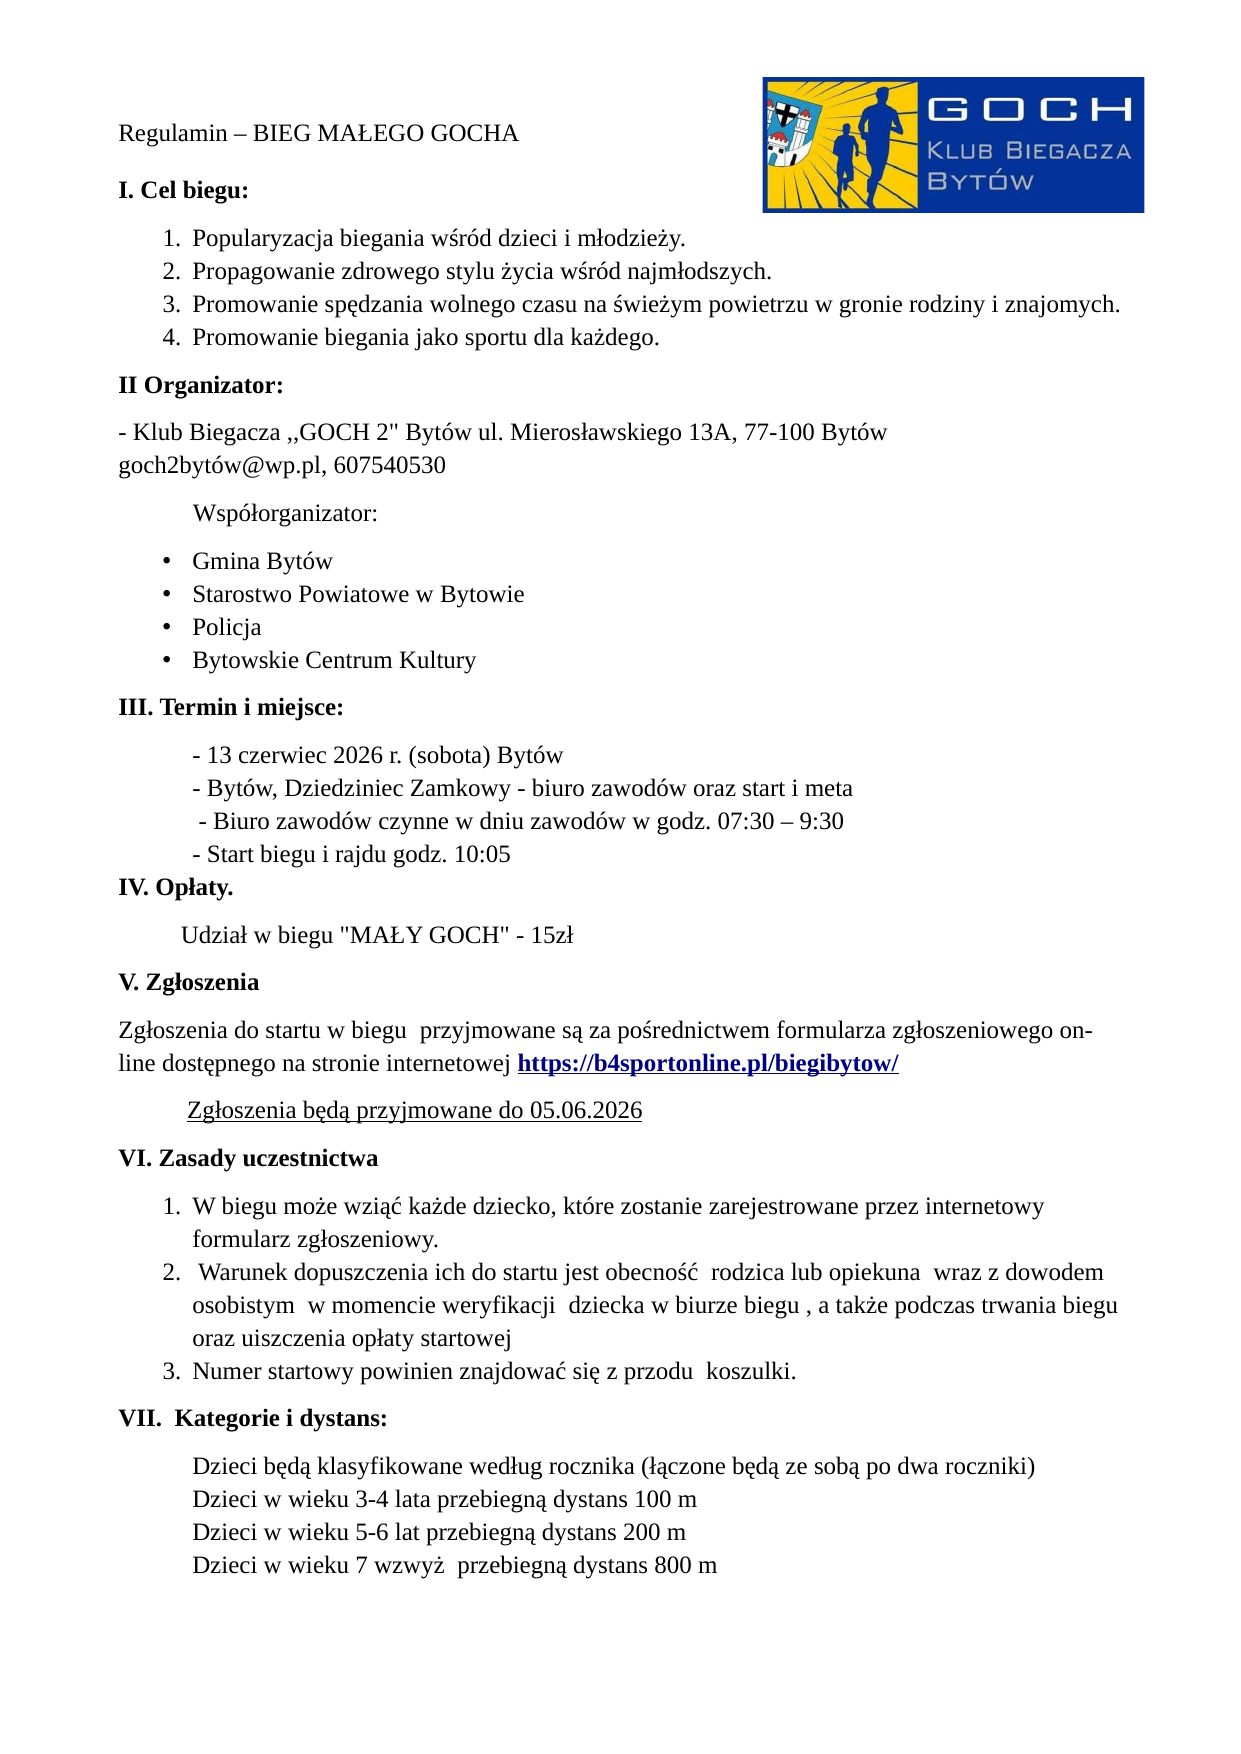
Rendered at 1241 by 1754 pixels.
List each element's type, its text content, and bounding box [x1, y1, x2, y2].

list Dzieci w wieku 3-4 lata przebiegną dystans 100 m [162, 1484, 1122, 1513]
list Starostwo Powiatowe w Bytowie [162, 579, 1122, 607]
list Dzieci w wieku 7 wzwyż przebiegną dystans 800 m [162, 1550, 1122, 1579]
text II Organizator: [118, 370, 1122, 399]
text III. Termin i miejsce: [118, 692, 1122, 721]
list Promowanie biegania jako sportu dla każdego. [162, 322, 1122, 351]
picture [762, 77, 1145, 213]
list Dzieci w wieku 5-6 lat przebiegną dystans 200 m [162, 1517, 1122, 1546]
list - 13 czerwiec 2026 r. (sobota) Bytów - Bytów, Dziedziniec Zamkowy - biuro zawodów oraz start i meta - Biuro zawodów czynne w dniu zawodów w godz. 07:30 – 9:30 - Start biegu i rajdu godz. 10:05 [162, 740, 1122, 868]
text V. Zgłoszenia [118, 967, 1122, 996]
text Udział w biegu "MAŁY GOCH" - 15zł [181, 920, 1122, 948]
text I. Cel biegu: [118, 176, 762, 204]
text IV. Opłaty. [118, 872, 1122, 901]
list Propagowanie zdrowego stylu życia wśród najmłodszych. [162, 256, 1122, 285]
list Policja [162, 612, 1122, 641]
text Zgłoszenia do startu w biegu przyjmowane są za pośrednictwem formularza zgłoszeniowego on-line dostępnego na stronie internetowej https://b4sportonline.pl/biegibytow/ [118, 1015, 1122, 1077]
list Popularyzacja biegania wśród dzieci i młodzieży. [162, 223, 1122, 252]
list W biegu może wziąć każde dziecko, które zostanie zarejestrowane przez internetowy formularz zgłoszeniowy. [162, 1191, 1122, 1252]
text VII. Kategorie i dystans: [118, 1403, 1122, 1432]
text - Klub Biegacza ,,GOCH 2" Bytów ul. Mierosławskiego 13A, 77-100 Bytów goch2bytów@wp.pl, 607540530 [118, 417, 1122, 479]
text Współorganizator: [118, 498, 1122, 527]
list Promowanie spędzania wolnego czasu na świeżym powietrzu w gronie rodziny i znajomych. [162, 289, 1122, 318]
list Warunek dopuszczenia ich do startu jest obecność rodzica lub opiekuna wraz z dowodem osobistym w momencie weryfikacji dziecka w biurze biegu , a także podczas trwania biegu oraz uiszczenia opłaty startowej [162, 1257, 1122, 1352]
list Dzieci będą klasyfikowane według rocznika (łączone będą ze sobą po dwa roczniki) [162, 1451, 1122, 1480]
list Gmina Bytów [162, 546, 1122, 574]
text VI. Zasady uczestnictwa [118, 1143, 1122, 1172]
list Bytowskie Centrum Kultury [162, 645, 1122, 673]
text Regulamin – BIEG MAŁEGO GOCHA [118, 118, 762, 147]
text Zgłoszenia będą przyjmowane do 05.06.2026 [118, 1096, 1122, 1124]
list Numer startowy powinien znajdować się z przodu koszulki. [162, 1356, 1122, 1384]
